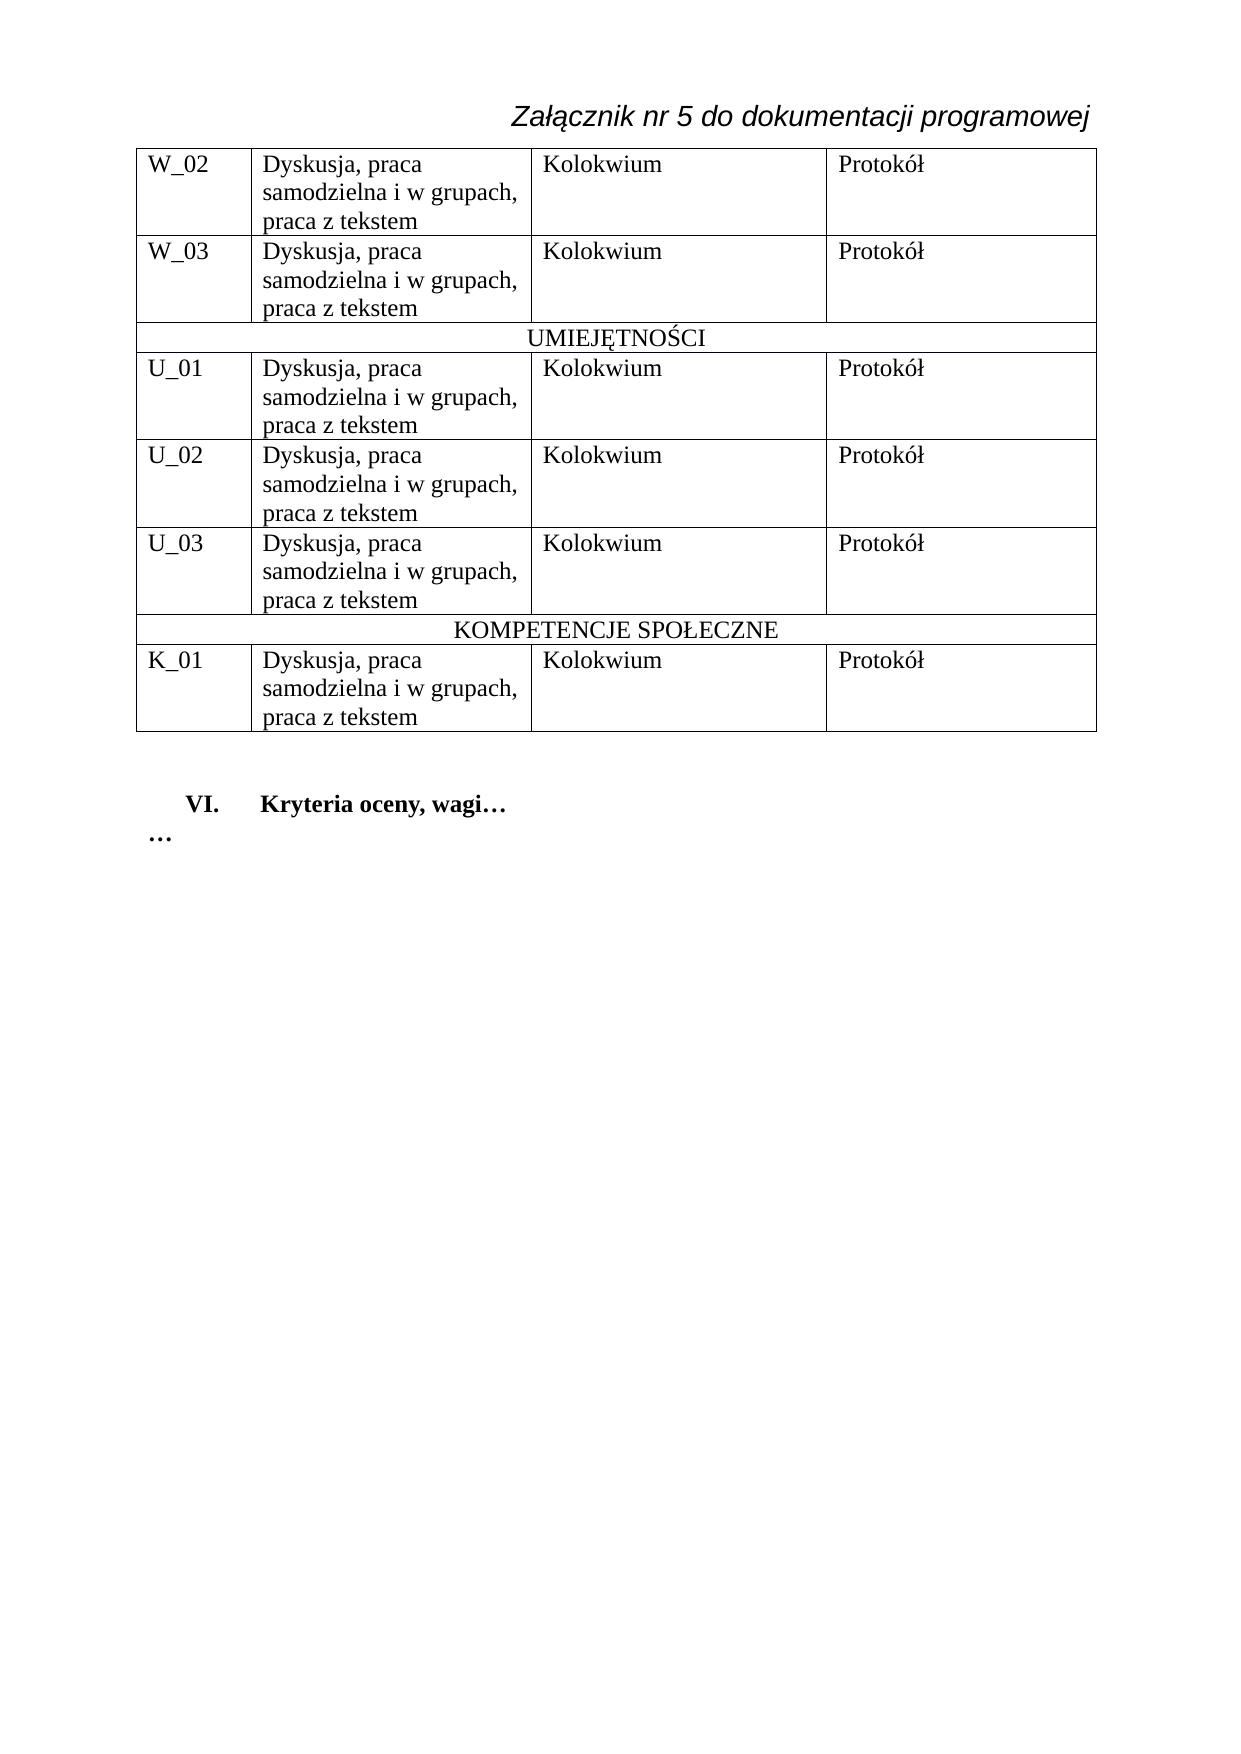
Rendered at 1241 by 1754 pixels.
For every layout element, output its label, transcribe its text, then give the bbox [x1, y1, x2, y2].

table_cell KOMPETENCJE SPOŁECZNE [137, 615, 1096, 644]
table_cell Dyskusja, praca samodzielna i w grupach, praca z tekstem [252, 353, 531, 439]
table_cell Dyskusja, praca samodzielna i w grupach, praca z tekstem [252, 528, 531, 614]
table_cell U_02 [137, 440, 251, 527]
table_cell Protokół [827, 528, 1096, 614]
table_cell Dyskusja, praca samodzielna i w grupach, praca z tekstem [252, 236, 531, 322]
table_cell Dyskusja, praca samodzielna i w grupach, praca z tekstem [252, 440, 531, 527]
table_cell U_01 [137, 353, 251, 439]
table_cell Protokół [827, 353, 1096, 439]
table_cell Kolokwium [532, 353, 826, 439]
table_cell Kolokwium [532, 149, 826, 235]
table_cell K_01 [137, 645, 251, 731]
table_cell UMIEJĘTNOŚCI [137, 323, 1096, 352]
table_cell W_02 [137, 149, 251, 235]
table_cell U_03 [137, 528, 251, 614]
table_cell W_03 [137, 236, 251, 322]
table_cell Protokół [827, 440, 1096, 527]
list Kryteria oceny, wagi… [185, 789, 1093, 818]
table_cell Protokół [827, 645, 1096, 731]
table_cell Kolokwium [532, 440, 826, 527]
table_cell Kolokwium [532, 236, 826, 322]
table_cell Kolokwium [532, 528, 826, 614]
text … [148, 818, 1093, 847]
table_cell Kolokwium [532, 645, 826, 731]
table_cell Dyskusja, praca samodzielna i w grupach, praca z tekstem [252, 149, 531, 235]
table_cell Protokół [827, 236, 1096, 322]
table_cell Protokół [827, 149, 1096, 235]
table_cell Dyskusja, praca samodzielna i w grupach, praca z tekstem [252, 645, 531, 731]
